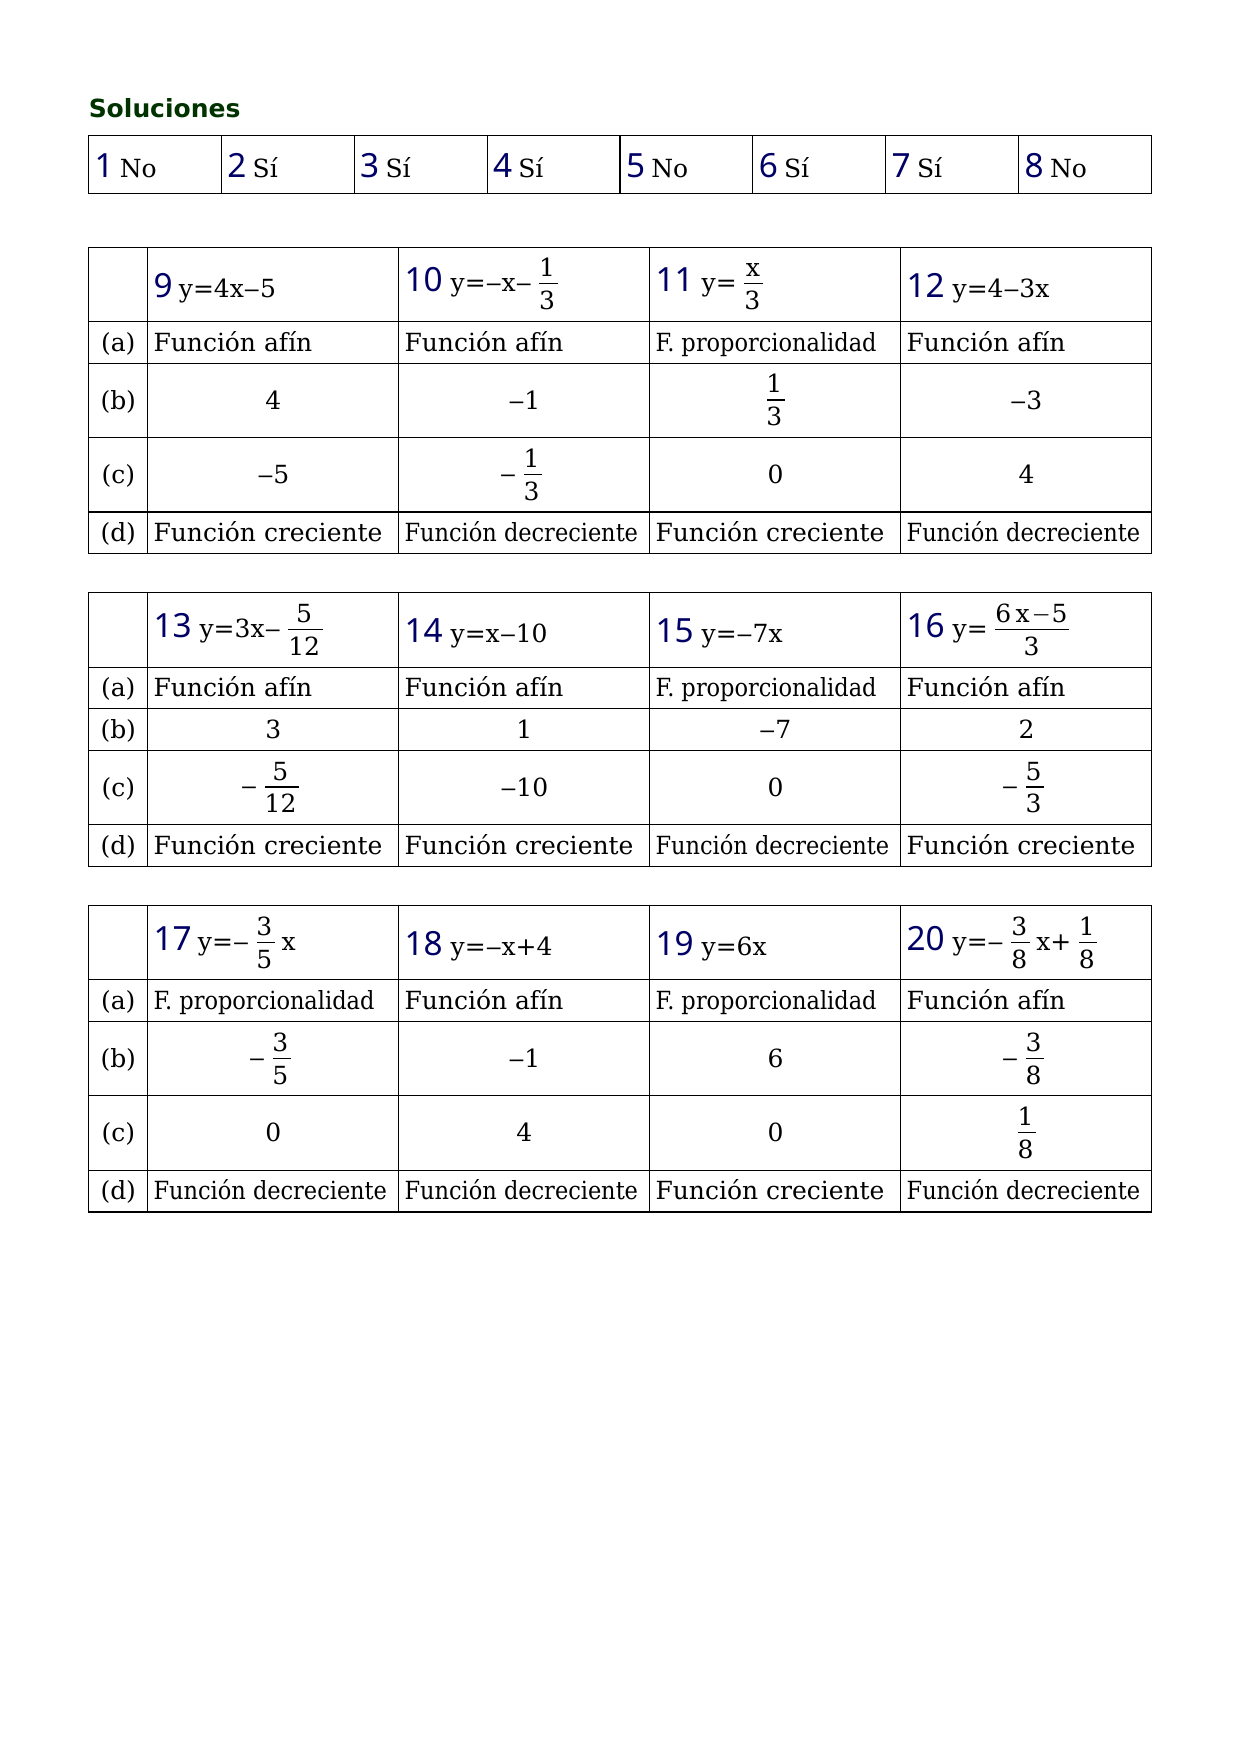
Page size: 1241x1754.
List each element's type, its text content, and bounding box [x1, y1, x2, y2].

table_cell 2 [901, 709, 1151, 750]
table_cell ‒ [148, 1022, 398, 1095]
table_header [89, 593, 147, 667]
table_cell (c) [89, 751, 147, 824]
table_cell Función decreciente [901, 513, 1151, 553]
table_cell Función afín [901, 322, 1151, 363]
table_cell ‒1 [399, 364, 649, 437]
table_cell ‒ [148, 751, 398, 824]
table_cell 3 [148, 709, 398, 750]
table_cell Función afín [901, 668, 1151, 708]
table_cell (b) [89, 709, 147, 750]
table_cell F. proporcionalidad [650, 668, 900, 708]
table_header 4 Sí [488, 136, 619, 193]
table_header 18 y=‒x+4 [399, 906, 649, 979]
table_cell 1 [399, 709, 649, 750]
table_header 1 No [89, 136, 221, 193]
table_cell F. proporcionalidad [650, 322, 900, 363]
table_cell (d) [89, 825, 147, 866]
table_cell Función creciente [148, 825, 398, 866]
table_header 11 y= [650, 248, 900, 321]
table_cell 4 [148, 364, 398, 437]
table_cell (d) [89, 513, 147, 553]
table_cell Función afín [148, 668, 398, 708]
table_header 10 y=‒x‒ [399, 248, 649, 321]
table_header 8 No [1019, 136, 1151, 193]
table_cell (a) [89, 980, 147, 1021]
table_cell 0 [650, 438, 900, 511]
table_header 3 Sí [355, 136, 487, 193]
table_header 2 Sí [222, 136, 354, 193]
table_header 19 y=6x [650, 906, 900, 979]
table_cell Función decreciente [399, 1171, 649, 1211]
table_cell Función afín [399, 322, 649, 363]
table_cell ‒1 [399, 1022, 649, 1095]
table_cell [650, 364, 900, 437]
table_cell (a) [89, 322, 147, 363]
table_cell Función decreciente [901, 1171, 1151, 1211]
table_cell Función decreciente [148, 1171, 398, 1211]
table_cell ‒5 [148, 438, 398, 511]
table_cell Función afín [148, 322, 398, 363]
table_header 12 y=4‒3x [901, 248, 1151, 321]
table_cell (a) [89, 668, 147, 708]
table_cell ‒10 [399, 751, 649, 824]
table_header 17 y=‒x [148, 906, 398, 979]
table_header 14 y=x‒10 [399, 593, 649, 667]
table_cell (c) [89, 1096, 147, 1170]
table_cell Función creciente [650, 513, 900, 553]
table_cell ‒ [901, 1022, 1151, 1095]
table_header 6 Sí [753, 136, 885, 193]
table_cell ‒7 [650, 709, 900, 750]
table_cell F. proporcionalidad [148, 980, 398, 1021]
table_header 15 y=‒7x [650, 593, 900, 667]
table_cell (c) [89, 438, 147, 511]
table_cell F. proporcionalidad [650, 980, 900, 1021]
table_cell [901, 1096, 1151, 1170]
table_header 16 y= [901, 593, 1151, 667]
table_cell Función afín [901, 980, 1151, 1021]
table_header 7 Sí [886, 136, 1018, 193]
table_cell Función creciente [901, 825, 1151, 866]
table_header [89, 248, 147, 321]
table_cell 4 [399, 1096, 649, 1170]
table_cell 4 [901, 438, 1151, 511]
table_cell Función afín [399, 668, 649, 708]
table_cell ‒ [901, 751, 1151, 824]
table_cell ‒3 [901, 364, 1151, 437]
table_cell (b) [89, 364, 147, 437]
table_cell 6 [650, 1022, 900, 1095]
table_cell 0 [650, 751, 900, 824]
table_header 5 No [621, 136, 752, 193]
table_cell Función creciente [399, 825, 649, 866]
table_cell ‒ [399, 438, 649, 511]
table_header [89, 906, 147, 979]
table_cell 0 [148, 1096, 398, 1170]
table_header 20 y=‒x+ [901, 906, 1151, 979]
table_header 13 y=3x‒ [148, 593, 398, 667]
table_cell Función creciente [650, 1171, 900, 1211]
table_cell (b) [89, 1022, 147, 1095]
table_cell Función afín [399, 980, 649, 1021]
table_header 9 y=4x‒5 [148, 248, 398, 321]
table_cell Función decreciente [650, 825, 900, 866]
table_cell Función creciente [148, 513, 398, 553]
table_cell 0 [650, 1096, 900, 1170]
table_cell Función decreciente [399, 513, 649, 553]
table_cell (d) [89, 1171, 147, 1211]
text Soluciones [88, 94, 1152, 124]
